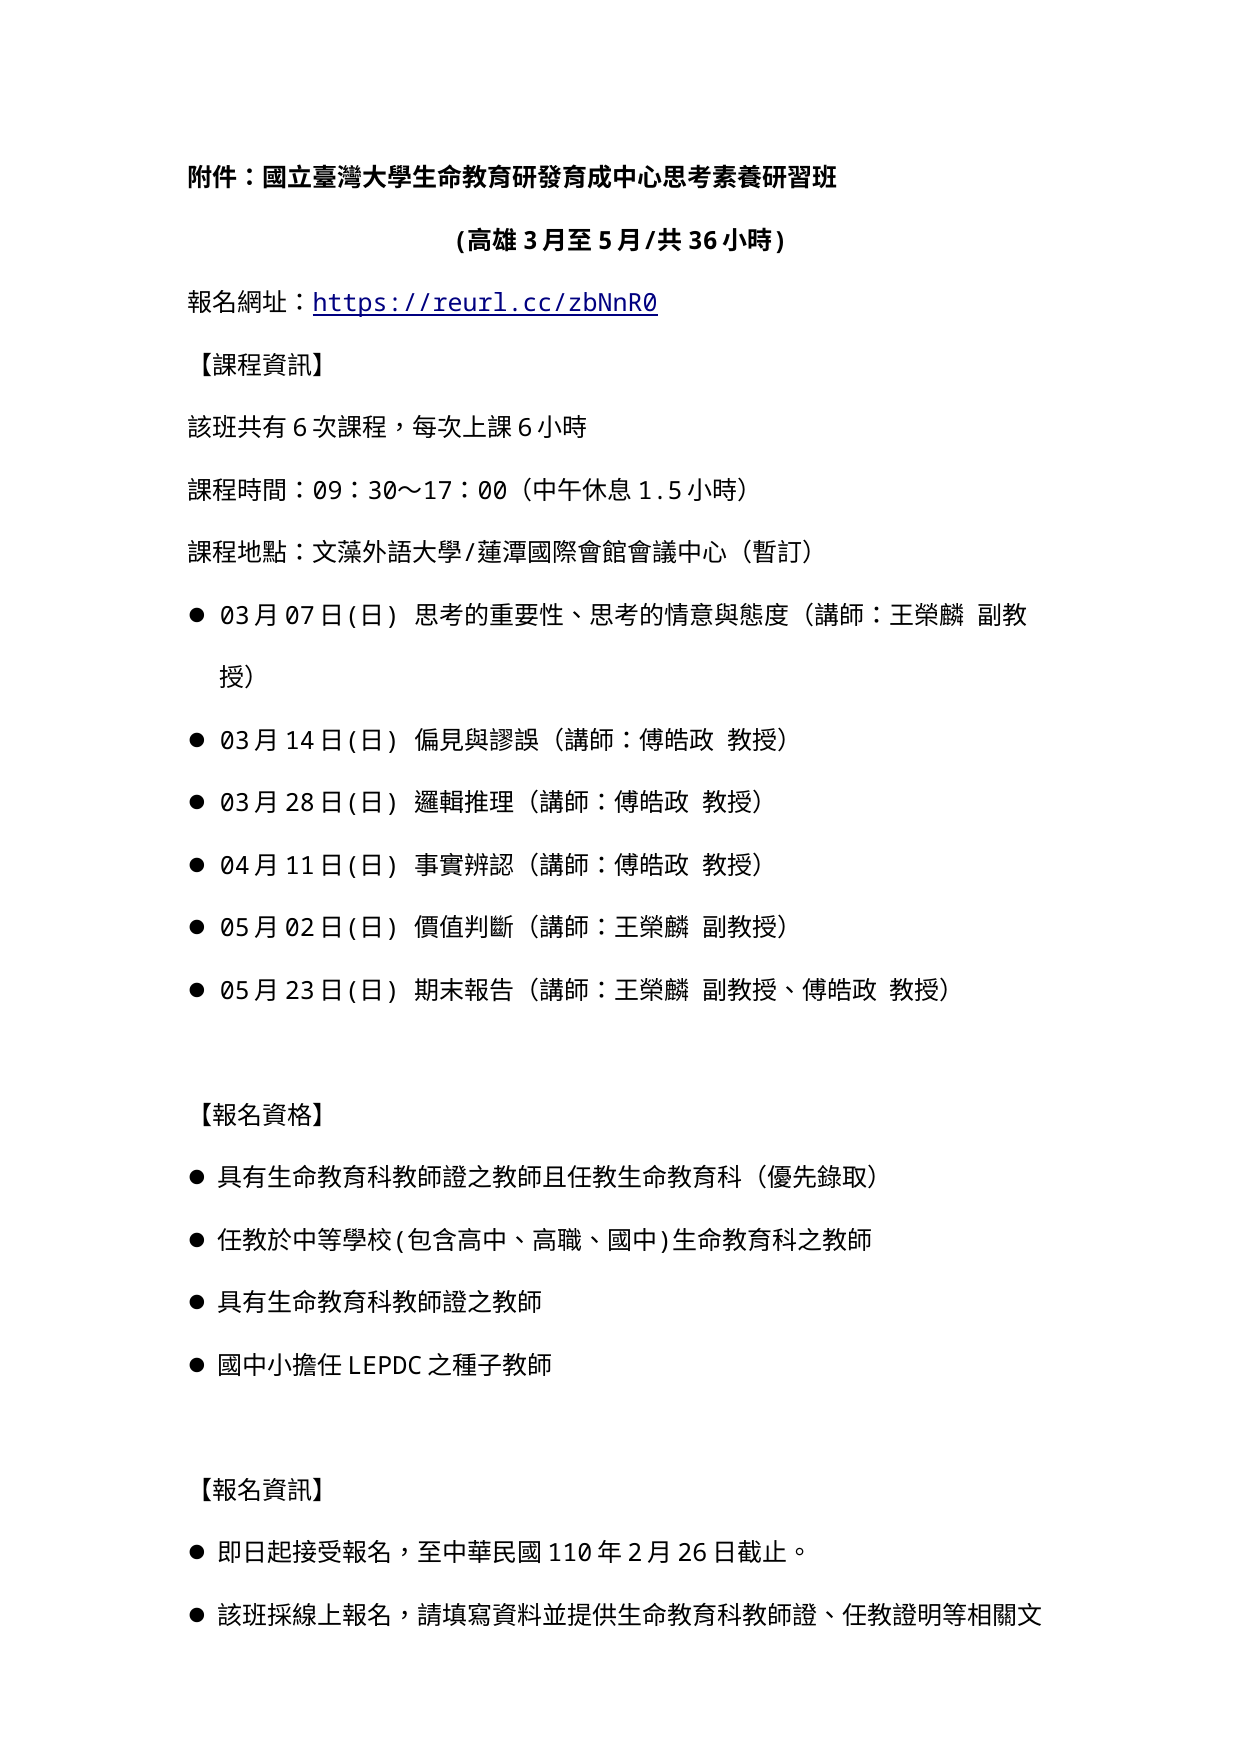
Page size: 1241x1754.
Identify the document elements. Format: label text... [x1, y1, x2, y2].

text 【報名資格】 [187, 1072, 1053, 1134]
list 05月23日(日) 期末報告（講師：王榮麟 副教授、傅皓政 教授） [187, 947, 1053, 1009]
text 附件：國立臺灣大學生命教育研發育成中心思考素養研習班 [187, 134, 1053, 197]
list 03月28日(日) 邏輯推理（講師：傅皓政 教授） [187, 759, 1053, 822]
list 具有生命教育科教師證之教師且任教生命教育科（優先錄取） [187, 1134, 1053, 1197]
text 報名網址：https://reurl.cc/zbNnR0 [187, 259, 1053, 322]
text 該班共有6次課程，每次上課6小時 [187, 384, 1053, 447]
list 具有生命教育科教師證之教師 [187, 1259, 1053, 1322]
text 課程時間：09：30～17：00（中午休息1.5小時） [187, 447, 1053, 509]
text 【課程資訊】 [187, 322, 1053, 384]
list 05月02日(日) 價值判斷（講師：王榮麟 副教授） [187, 884, 1053, 947]
list 國中小擔任LEPDC之種子教師 [187, 1322, 1053, 1384]
text (高雄3月至5月/共36小時) [187, 197, 1053, 259]
list 03月07日(日) 思考的重要性、思考的情意與態度（講師：王榮麟 副教授） [187, 572, 1053, 697]
text 課程地點：文藻外語大學/蓮潭國際會館會議中心（暫訂） [187, 509, 1053, 572]
list 04月11日(日) 事實辨認（講師：傅皓政 教授） [187, 822, 1053, 884]
list 03月14日(日) 偏見與謬誤（講師：傅皓政 教授） [187, 697, 1053, 759]
list 任教於中等學校(包含高中、高職、國中)生命教育科之教師 [187, 1197, 1053, 1259]
list 該班採線上報名，請填寫資料並提供生命教育科教師證、任教證明等相關文 [187, 1572, 1053, 1634]
text 【報名資訊】 [187, 1447, 1053, 1509]
list 即日起接受報名，至中華民國110年2月26日截止。 [187, 1509, 1053, 1572]
